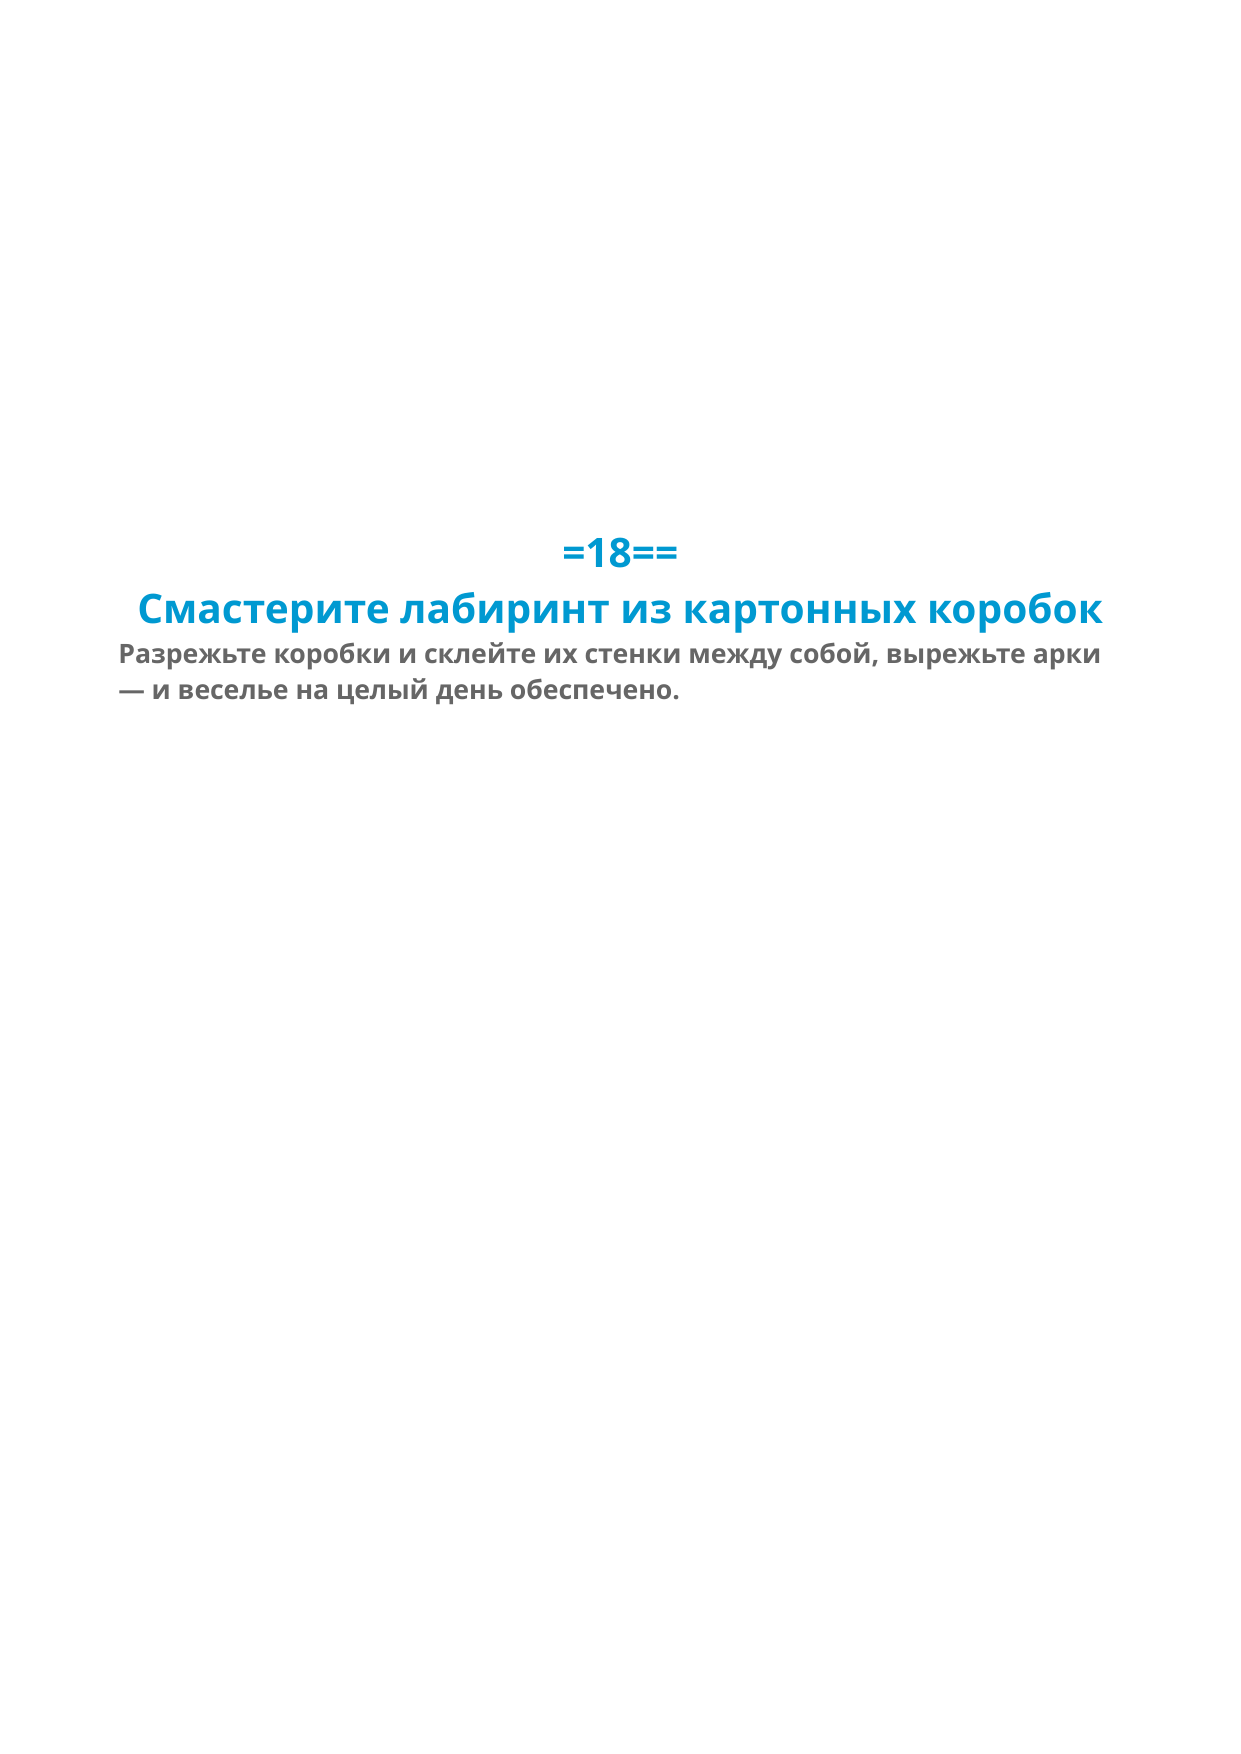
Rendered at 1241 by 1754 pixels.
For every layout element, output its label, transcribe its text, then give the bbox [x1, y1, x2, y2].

text Разрежьте коробки и склейте их стенки между собой, вырежьте арки — и веселье на целый день обеспечено. [118, 635, 1122, 707]
subtitle =18== [118, 524, 1122, 580]
subtitle Смастерите лабиринт из картонных коробок [118, 580, 1122, 635]
